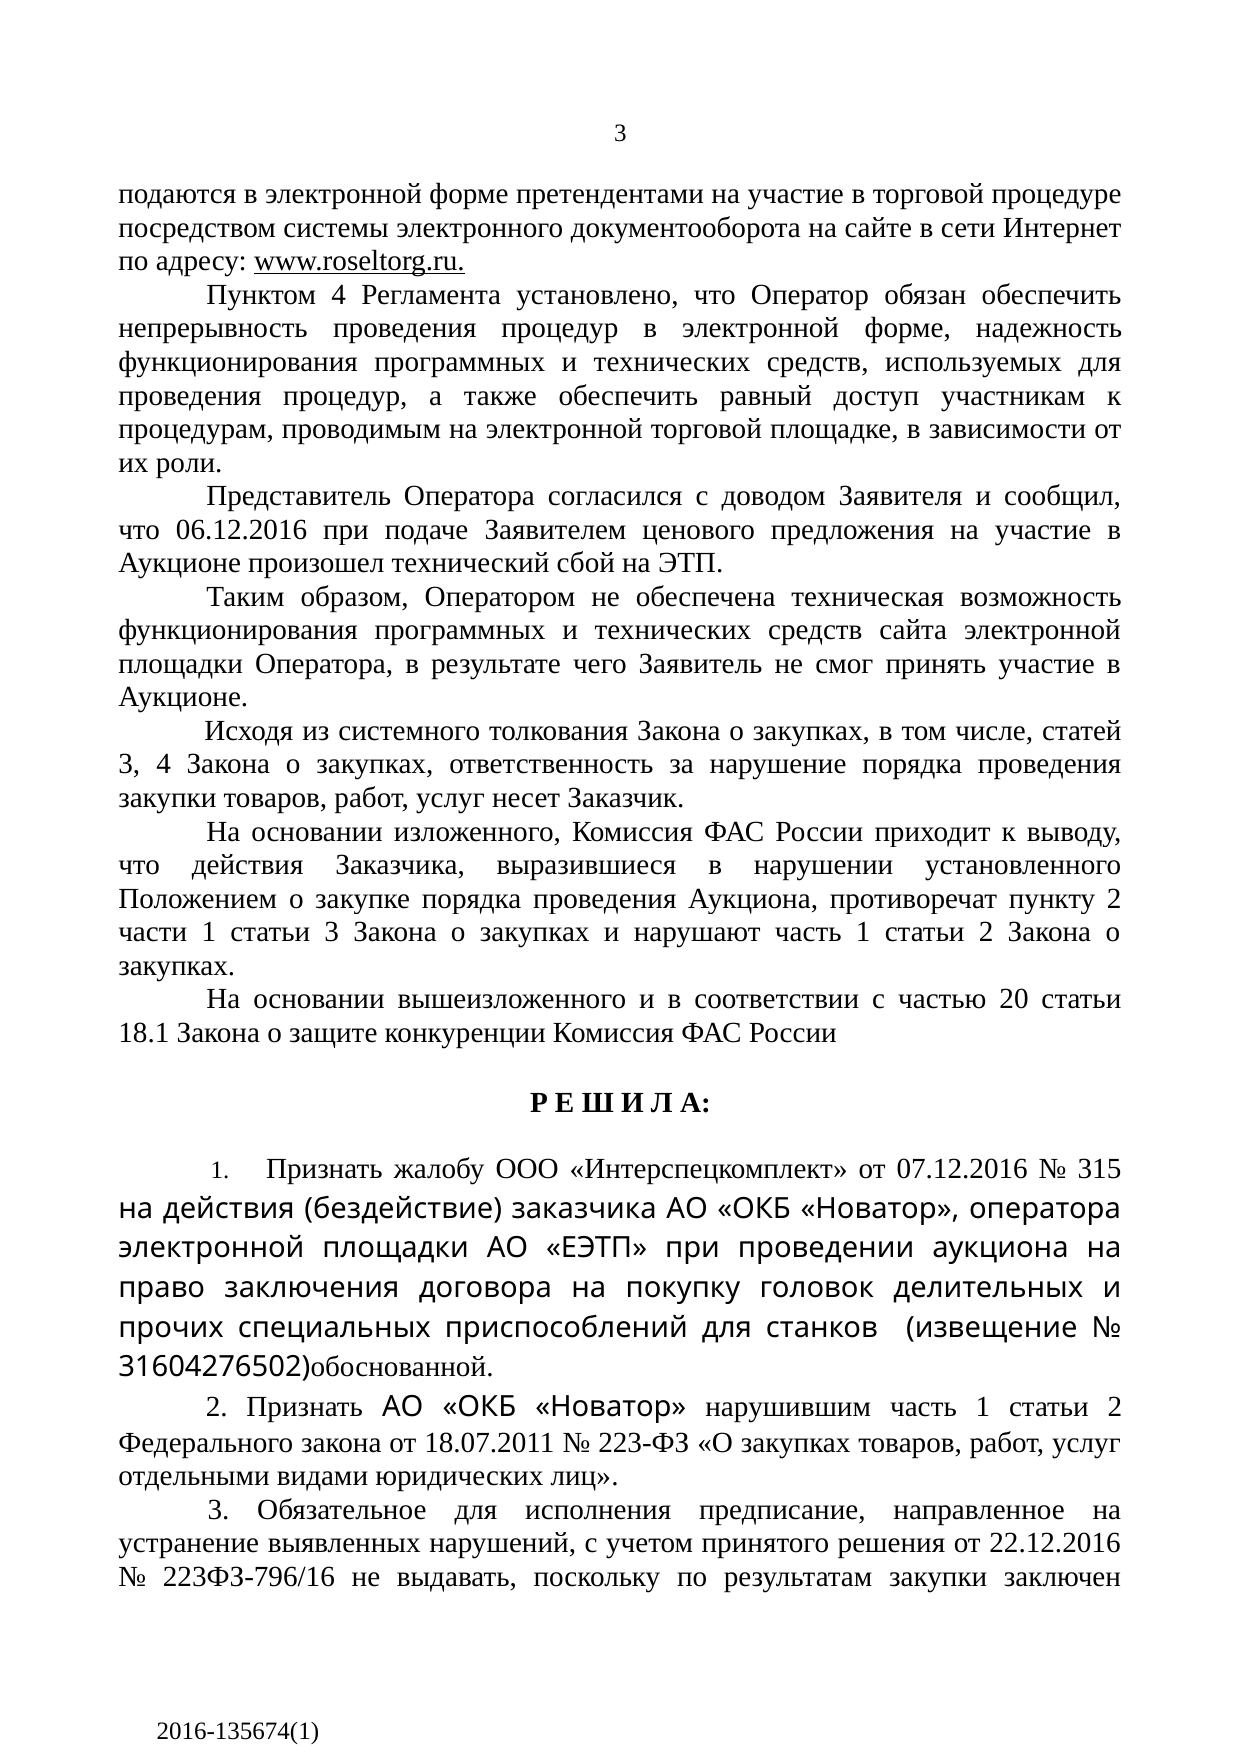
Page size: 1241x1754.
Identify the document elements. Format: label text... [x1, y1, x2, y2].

text Таким образом, Оператором не обеспечена техническая возможность функционирования программных и технических средств сайта электронной площадки Оператора, в результате чего Заявитель не смог принять участие в Аукционе. [118, 579, 1122, 713]
text 3. Обязательное для исполнения предписание, направленное на устранение выявленных нарушений, с учетом принятого решения от 22.12.2016 № 223ФЗ-796/16 не выдавать, поскольку по результатам закупки заключен [118, 1492, 1122, 1593]
text На основании изложенного, Комиссия ФАС России приходит к выводу, что действия Заказчика, выразившиеся в нарушении установленного Положением о закупке порядка проведения Аукциона, противоречат пункту 2 части 1 статьи 3 Закона о закупках и нарушают часть 1 статьи 2 Закона о закупках. [118, 814, 1122, 981]
text Р Е Ш И Л А: [118, 1085, 1122, 1118]
text подаются в электронной форме претендентами на участие в торговой процедуре посредством системы электронного документооборота на сайте в сети Интернет по адресу: www.roseltorg.ru. [118, 176, 1122, 277]
list Признать жалобу ООО «Интерспецкомплект» от 07.12.2016 № 315 на действия (бездействие) заказчика АО «ОКБ «Новатор», оператора электронной площадки АО «ЕЭТП» при проведении аукциона на право заключения договора на покупку головок делительных и прочих специальных приспособлений для станков (извещение № 31604276502)обоснованной. [118, 1147, 1122, 1385]
text Исходя из системного толкования Закона о закупках, в том числе, статей 3, 4 Закона о закупках, ответственность за нарушение порядка проведения закупки товаров, работ, услуг несет Заказчик. [118, 713, 1122, 814]
text На основании вышеизложенного и в соответствии с частью 20 статьи 18.1 Закона о защите конкуренции Комиссия ФАС России [118, 981, 1122, 1048]
text Пунктом 4 Регламента установлено, что Оператор обязан обеспечить непрерывность проведения процедур в электронной форме, надежность функционирования программных и технических средств, используемых для проведения процедур, а также обеспечить равный доступ участникам к процедурам, проводимым на электронной торговой площадке, в зависимости от их роли. [118, 277, 1122, 478]
text 2. Признать АО «ОКБ «Новатор» нарушившим часть 1 статьи 2 Федерального закона от 18.07.2011 № 223-ФЗ «О закупках товаров, работ, услуг отдельными видами юридических лиц». [118, 1385, 1122, 1492]
text Представитель Оператора согласился с доводом Заявителя и сообщил, что 06.12.2016 при подаче Заявителем ценового предложения на участие в Аукционе произошел технический сбой на ЭТП. [118, 478, 1122, 579]
